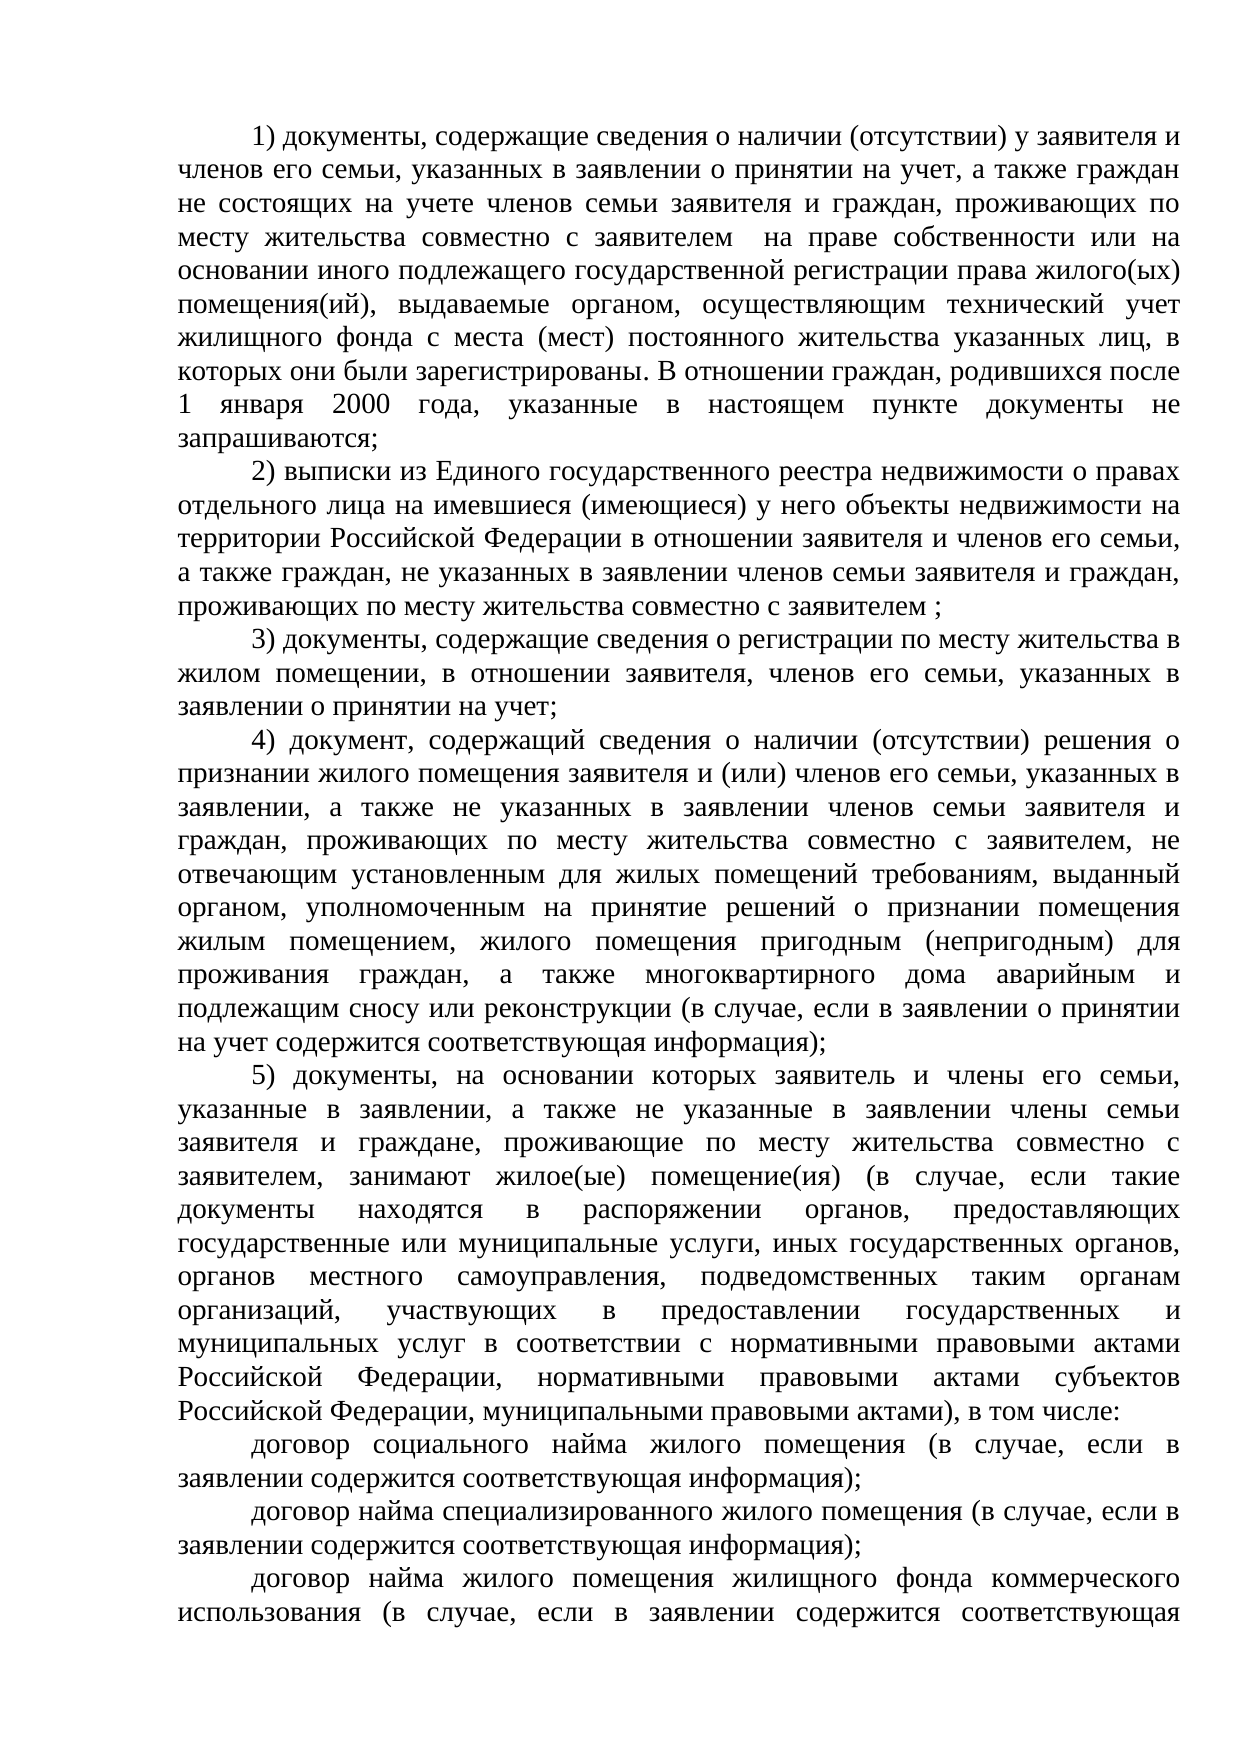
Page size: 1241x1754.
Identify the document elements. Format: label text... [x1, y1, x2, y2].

text 4) документ, содержащий сведения о наличии (отсутствии) решения о признании жилого помещения заявителя и (или) членов его семьи, указанных в заявлении, а также не указанных в заявлении членов семьи заявителя и граждан, проживающих по месту жительства совместно с заявителем, не отвечающим установленным для жилых помещений требованиям, выданный органом, уполномоченным на принятие решений о признании помещения жилым помещением, жилого помещения пригодным (непригодным) для проживания граждан, а также многоквартирного дома аварийным и подлежащим сносу или реконструкции (в случае, если в заявлении о принятии на учет содержится соответствующая информация); [177, 722, 1181, 1057]
text 5) документы, на основании которых заявитель и члены его семьи, указанные в заявлении, а также не указанные в заявлении члены семьи заявителя и граждане, проживающие по месту жительства совместно с заявителем, занимают жилое(ые) помещение(ия) (в случае, если такие документы находятся в распоряжении органов, предоставляющих государственные или муниципальные услуги, иных государственных органов, органов местного самоуправления, подведомственных таким органам организаций, участвующих в предоставлении государственных и муниципальных услуг в соответствии с нормативными правовыми актами Российской Федерации, нормативными правовыми актами субъектов Российской Федерации, муниципальными правовыми актами), в том числе: [177, 1057, 1181, 1426]
text 3) документы, содержащие сведения о регистрации по месту жительства в жилом помещении, в отношении заявителя, членов его семьи, указанных в заявлении о принятии на учет; [177, 621, 1181, 722]
text договор найма жилого помещения жилищного фонда коммерческого использования (в случае, если в заявлении содержится соответствующая [177, 1560, 1181, 1627]
text 1) документы, содержащие сведения о наличии (отсутствии) у заявителя и членов его семьи, указанных в заявлении о принятии на учет, а также граждан не состоящих на учете членов семьи заявителя и граждан, проживающих по месту жительства совместно с заявителем на праве собственности или на основании иного подлежащего государственной регистрации права жилого(ых) помещения(ий), выдаваемые органом, осуществляющим технический учет жилищного фонда с места (мест) постоянного жительства указанных лиц, в которых они были зарегистрированы. В отношении граждан, родившихся после 1 января 2000 года, указанные в настоящем пункте документы не запрашиваются; [177, 118, 1181, 453]
text договор социального найма жилого помещения (в случае, если в заявлении содержится соответствующая информация); [177, 1426, 1181, 1493]
text 2) выписки из Единого государственного реестра недвижимости о правах отдельного лица на имевшиеся (имеющиеся) у него объекты недвижимости на территории Российской Федерации в отношении заявителя и членов его семьи, а также граждан, не указанных в заявлении членов семьи заявителя и граждан, проживающих по месту жительства совместно с заявителем ; [177, 453, 1181, 621]
text договор найма специализированного жилого помещения (в случае, если в заявлении содержится соответствующая информация); [177, 1493, 1181, 1560]
